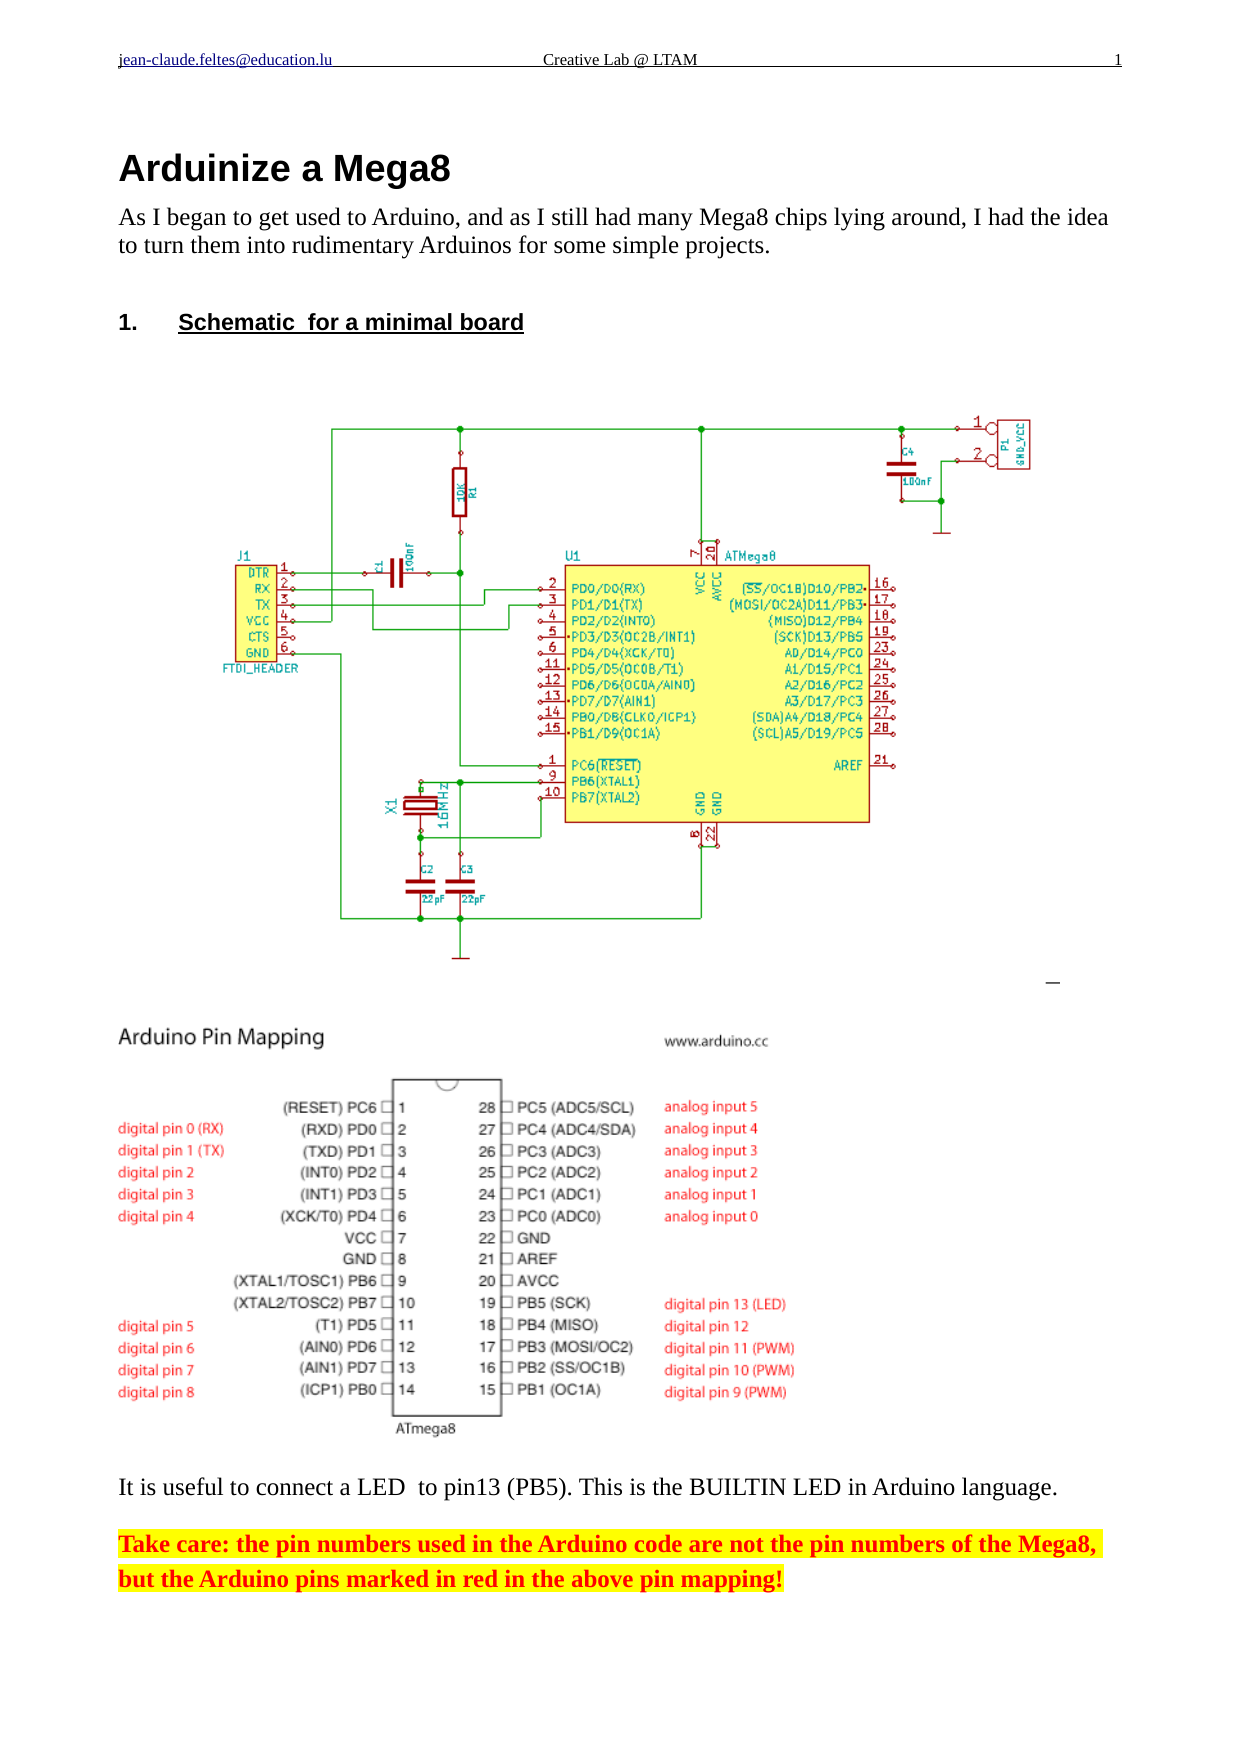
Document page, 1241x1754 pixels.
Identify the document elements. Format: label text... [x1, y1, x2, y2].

subtitle Schematic for a minimal board [118, 309, 1122, 336]
picture [180, 377, 1060, 985]
text Take care: the pin numbers used in the Arduino code are not the pin numbers of the Mega8, but the Arduino pins marked in red in the above pin mapping! [118, 1529, 1122, 1592]
subtitle Arduinize a Mega8 [118, 146, 1122, 189]
text It is useful to connect a LED to pin13 (PB5). This is the BUILTIN LED in Arduino language. [118, 1472, 1122, 1501]
text As I began to get used to Arduino, and as I still had many Mega8 chips lying around, I had the idea to turn them into rudimentary Arduinos for some simple projects. [118, 202, 1122, 259]
picture [118, 1025, 795, 1466]
